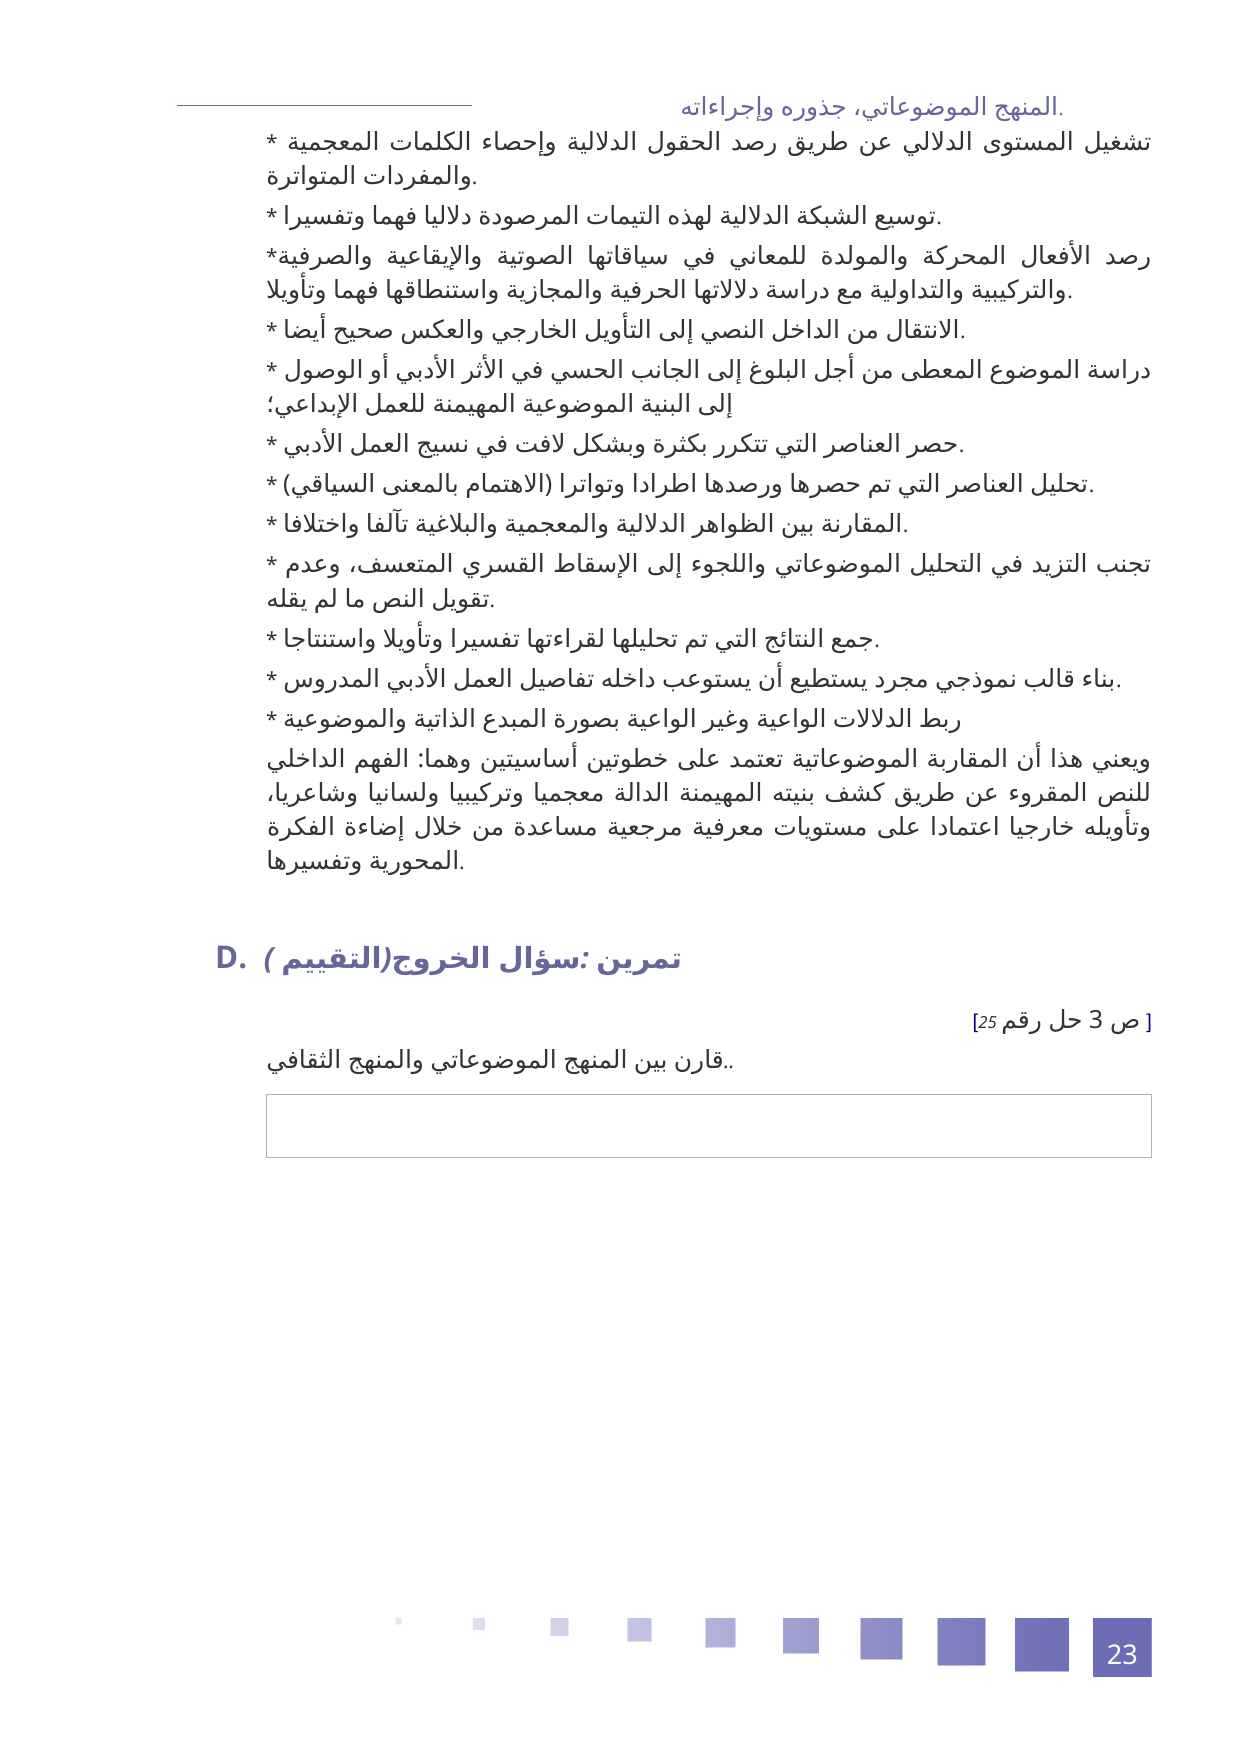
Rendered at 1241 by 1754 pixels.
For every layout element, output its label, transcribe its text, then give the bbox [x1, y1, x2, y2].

text *رصد الأفعال المحركة والمولدة للمعاني في سياقاتها الصوتية والإيقاعية والصرفية والتركيبية والتداولية مع دراسة دلالاتها الحرفية والمجازية واستنطاقها فهما وتأويلا. [266, 238, 1152, 306]
text * جمع النتائج التي تم تحليلها لقراءتها تفسيرا وتأويلا واستنتاجا. [266, 620, 1152, 654]
text * تشغيل المستوى الدلالي عن طريق رصد الحقول الدلالية وإحصاء الكلمات المعجمية والمفردات المتواترة. [266, 124, 1152, 192]
text * الانتقال من الداخل النصي إلى التأويل الخارجي والعكس صحيح أيضا. [266, 312, 1152, 346]
text * تجنب التزيد في التحليل الموضوعاتي واللجوء إلى الإسقاط القسري المتعسف، وعدم تقويل النص ما لم يقله. [266, 546, 1152, 614]
text * بناء قالب نموذجي مجرد يستطيع أن يستوعب داخله تفاصيل العمل الأدبي المدروس. [266, 660, 1152, 694]
picture [351, 1618, 1152, 1678]
text * ربط الدلالات الواعية وغير الواعية بصورة المبدع الذاتية والموضوعية [266, 700, 1152, 734]
text * حصر العناصر التي تتكرر بكثرة وبشكل لافت في نسيج العمل الأدبي. [266, 426, 1152, 460]
text قارن بين المنهج الموضوعاتي والمنهج الثقافي.. [266, 1042, 1152, 1076]
text * المقارنة بين الظواهر الدلالية والمعجمية والبلاغية تآلفا واختلافا. [266, 506, 1152, 540]
text * تحليل العناصر التي تم حصرها ورصدها اطرادا وتواترا (الاهتمام بالمعنى السياقي). [266, 466, 1152, 500]
title تمرين :سؤال الخروج(التقييم ) [207, 936, 1152, 978]
text * توسيع الشبكة الدلالية لهذه التيمات المرصودة دلاليا فهما وتفسيرا. [266, 198, 1152, 232]
text ويعني هذا أن المقاربة الموضوعاتية تعتمد على خطوتين أساسيتين وهما: الفهم الداخلي للنص المقروء عن طريق كشف بنيته المهيمنة الدالة معجميا وتركيبيا ولسانيا وشاعريا، وتأويله خارجيا اعتمادا على مستويات معرفية مرجعية مساعدة من خلال إضاءة الفكرة المحورية وتفسيرها. [266, 740, 1152, 876]
table_header [267, 1095, 1151, 1157]
text * دراسة الموضوع المعطى من أجل البلوغ إلى الجانب الحسي في الأثر الأدبي أو الوصول إلى البنية الموضوعية المهيمنة للعمل الإبداعي؛ [266, 352, 1152, 420]
text [ ص 3 حل رقم ] [266, 1002, 1152, 1036]
